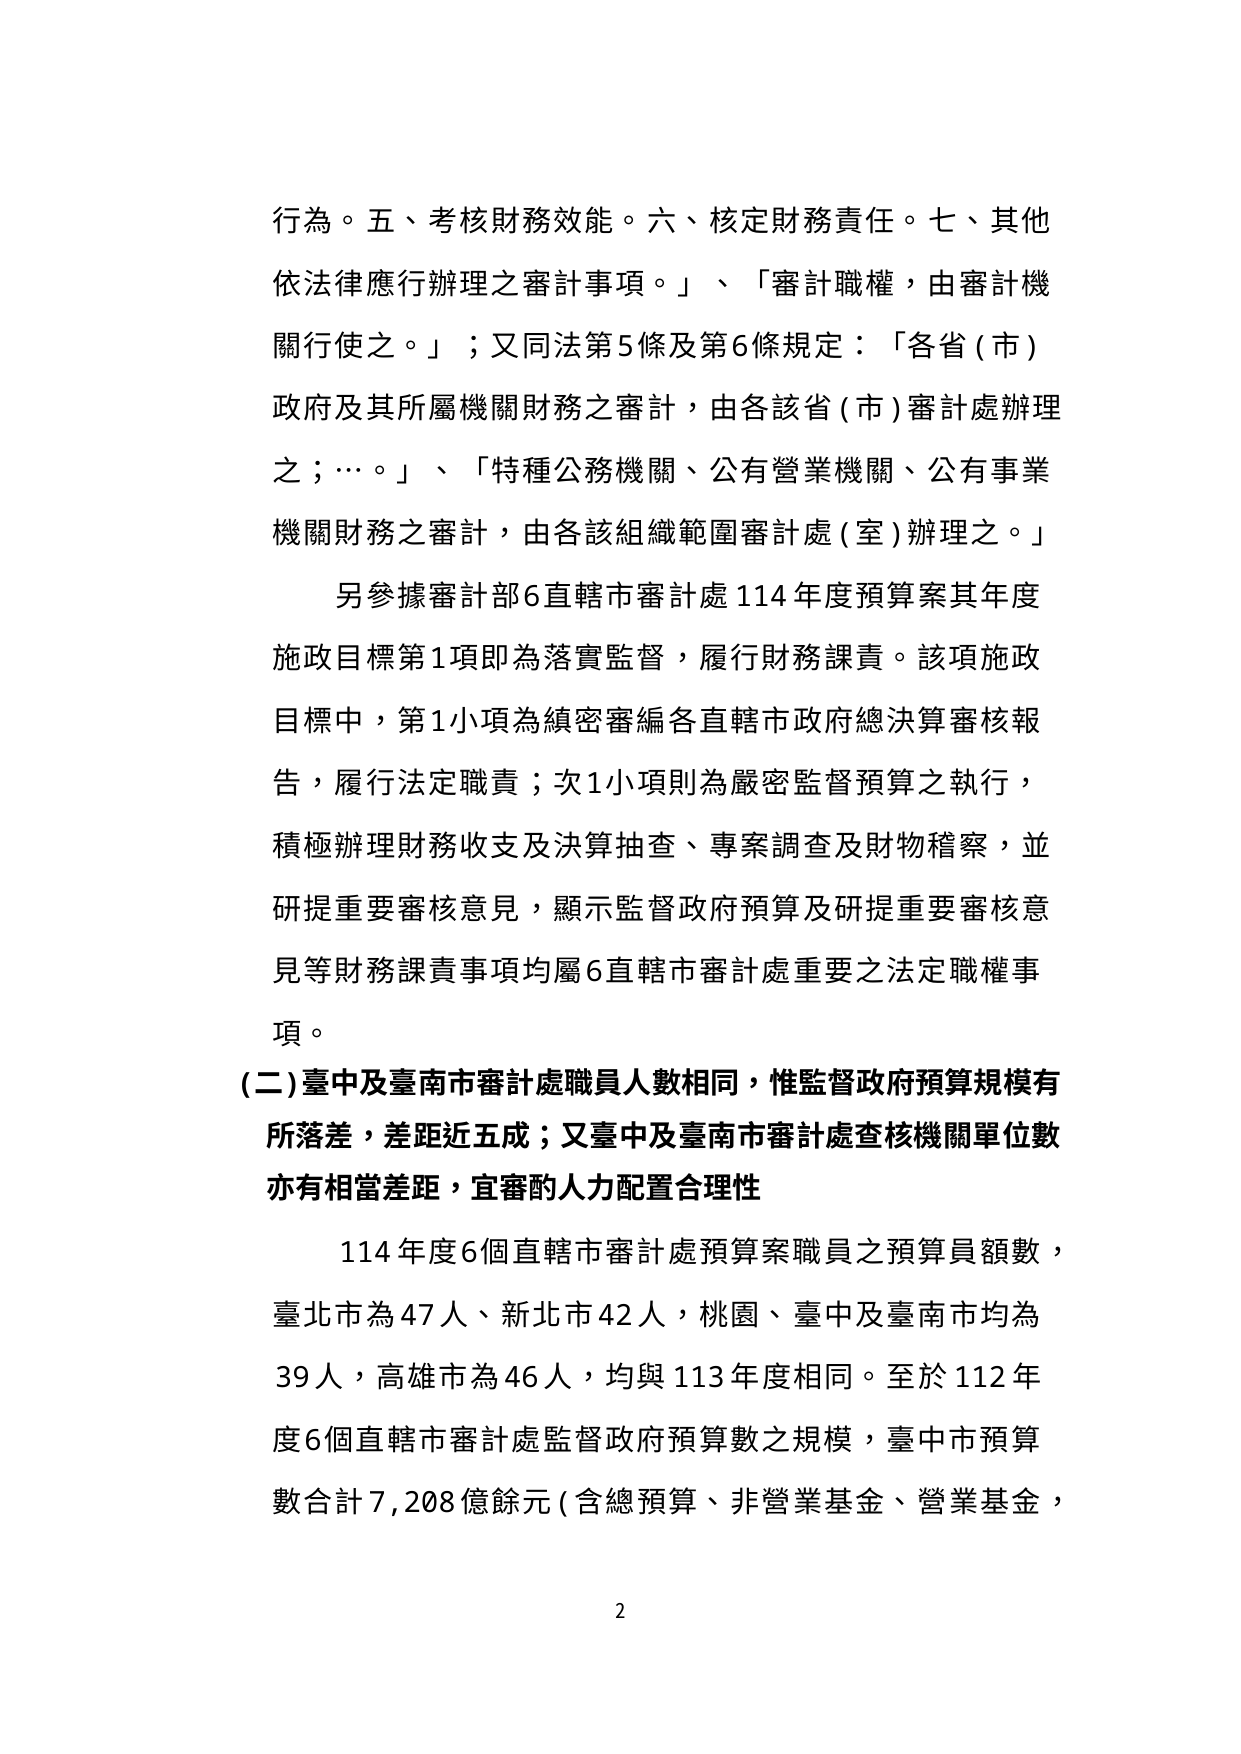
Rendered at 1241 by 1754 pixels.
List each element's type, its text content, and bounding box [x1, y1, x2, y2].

text 行為。五、考核財務效能。六、核定財務責任。七、其他依法律應行辦理之審計事項。」、「審計職權，由審計機關行使之。」；又同法第5條及第6條規定：「各省(市)政府及其所屬機關財務之審計，由各該省(市)審計處辦理之；…。」、「特種公務機關、公有營業機關、公有事業機關財務之審計，由各該組織範圍審計處(室)辦理之。」 [266, 177, 1063, 552]
text 114年度6個直轄市審計處預算案職員之預算員額數，臺北市為47人、新北市42人，桃園、臺中及臺南市均為39人，高雄市為46人，均與113年度相同。至於112年度6個直轄市審計處監督政府預算數之規模，臺中市預算數合計7,208億餘元(含總預算、非營業基金、營業基金，下同)，桃園市及臺南市則各為5,118億餘元、3,798億餘元(詳表1)，臺南市預算規模約為臺中市之52.7%、約為桃園市之74.21%。上述3直轄市113及114年預算員額數均相同，惟監督預算規模有所落差，最高差距將近五成。 [266, 1208, 1063, 1521]
text (二)臺中及臺南市審計處職員人數相同，惟監督政府預算規模有所落差，差距近五成；又臺中及臺南市審計處查核機關單位數亦有相當差距，宜審酌人力配置合理性 [236, 1052, 1063, 1208]
text 另參據審計部6直轄市審計處114年度預算案其年度施政目標第1項即為落實監督，履行財務課責。該項施政目標中，第1小項為縝密審編各直轄市政府總決算審核報告，履行法定職責；次1小項則為嚴密監督預算之執行，積極辦理財務收支及決算抽查、專案調查及財物稽察，並研提重要審核意見，顯示監督政府預算及研提重要審核意見等財務課責事項均屬6直轄市審計處重要之法定職權事項。 [266, 552, 1063, 1052]
